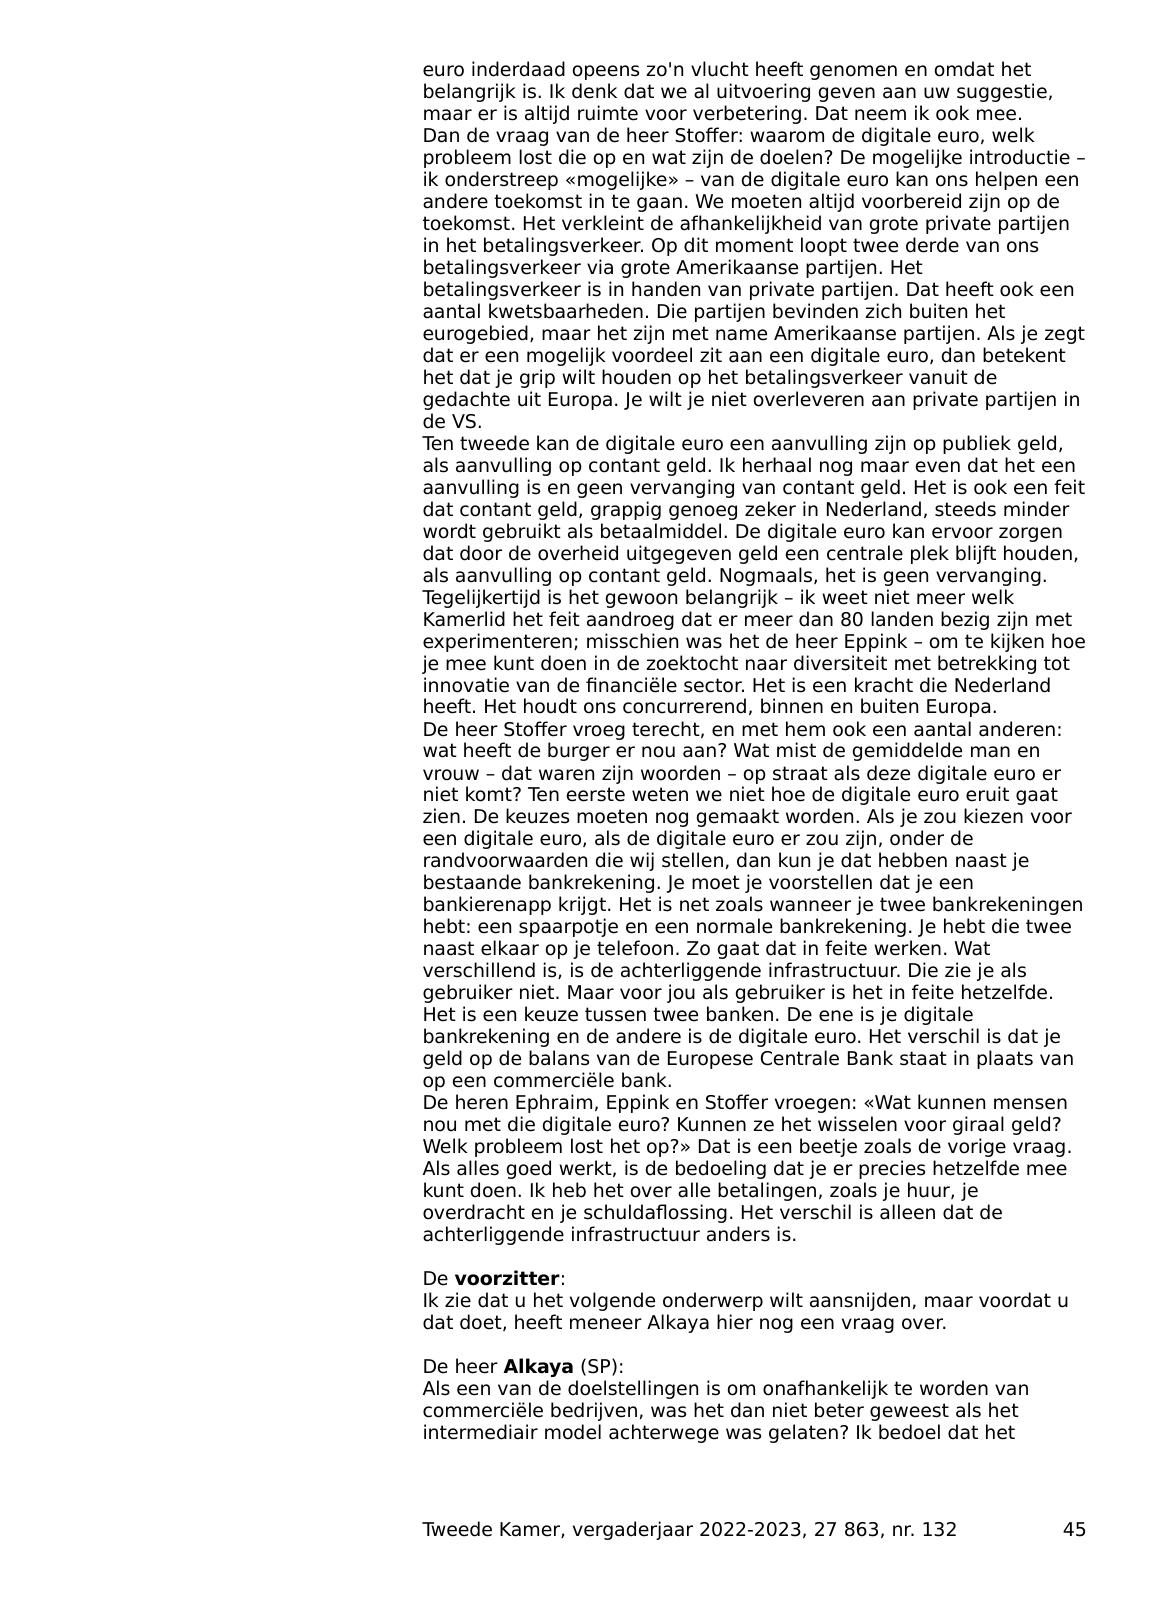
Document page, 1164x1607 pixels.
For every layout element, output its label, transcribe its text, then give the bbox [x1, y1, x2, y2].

text De heer Alkaya (SP): [422, 1356, 1087, 1378]
text De heer Stoffer vroeg terecht, en met hem ook een aantal anderen: wat heeft de burger er nou aan? Wat mist de gemiddelde man en vrouw – dat waren zijn woorden – op straat als deze digitale euro er niet komt? Ten eerste weten we niet hoe de digitale euro eruit gaat zien. De keuzes moeten nog gemaakt worden. Als je zou kiezen voor een digitale euro, als de digitale euro er zou zijn, onder de randvoorwaarden die wij stellen, dan kun je dat hebben naast je bestaande bankrekening. Je moet je voorstellen dat je een bankierenapp krijgt. Het is net zoals wanneer je twee bankrekeningen hebt: een spaarpotje en een normale bankrekening. Je hebt die twee naast elkaar op je telefoon. Zo gaat dat in feite werken. Wat verschillend is, is de achterliggende infrastructuur. Die zie je als gebruiker niet. Maar voor jou als gebruiker is het in feite hetzelfde. Het is een keuze tussen twee banken. De ene is je digitale bankrekening en de andere is de digitale euro. Het verschil is dat je geld op de balans van de Europese Centrale Bank staat in plaats van op een commerciële bank. [422, 718, 1087, 1092]
text Dan de vraag van de heer Stoffer: waarom de digitale euro, welk probleem lost die op en wat zijn de doelen? De mogelijke introductie – ik onderstreep «mogelijke» – van de digitale euro kan ons helpen een andere toekomst in te gaan. We moeten altijd voorbereid zijn op de toekomst. Het verkleint de afhankelijkheid van grote private partijen in het betalingsverkeer. Op dit moment loopt twee derde van ons betalingsverkeer via grote Amerikaanse partijen. Het betalingsverkeer is in handen van private partijen. Dat heeft ook een aantal kwetsbaarheden. Die partijen bevinden zich buiten het eurogebied, maar het zijn met name Amerikaanse partijen. Als je zegt dat er een mogelijk voordeel zit aan een digitale euro, dan betekent het dat je grip wilt houden op het betalingsverkeer vanuit de gedachte uit Europa. Je wilt je niet overleveren aan private partijen in de VS. [422, 125, 1087, 433]
text Tegelijkertijd is het gewoon belangrijk – ik weet niet meer welk Kamerlid het feit aandroeg dat er meer dan 80 landen bezig zijn met experimenteren; misschien was het de heer Eppink – om te kijken hoe je mee kunt doen in de zoektocht naar diversiteit met betrekking tot innovatie van de financiële sector. Het is een kracht die Nederland heeft. Het houdt ons concurrerend, binnen en buiten Europa. [422, 587, 1087, 718]
text Ik zie dat u het volgende onderwerp wilt aansnijden, maar voordat u dat doet, heeft meneer Alkaya hier nog een vraag over. [422, 1290, 1087, 1334]
text De heren Ephraim, Eppink en Stoffer vroegen: «Wat kunnen mensen nou met die digitale euro? Kunnen ze het wisselen voor giraal geld? Welk probleem lost het op?» Dat is een beetje zoals de vorige vraag. Als alles goed werkt, is de bedoeling dat je er precies hetzelfde mee kunt doen. Ik heb het over alle betalingen, zoals je huur, je overdracht en je schuldaflossing. Het verschil is alleen dat de achterliggende infrastructuur anders is. [422, 1092, 1087, 1246]
text Ten tweede kan de digitale euro een aanvulling zijn op publiek geld, als aanvulling op contant geld. Ik herhaal nog maar even dat het een aanvulling is en geen vervanging van contant geld. Het is ook een feit dat contant geld, grappig genoeg zeker in Nederland, steeds minder wordt gebruikt als betaalmiddel. De digitale euro kan ervoor zorgen dat door de overheid uitgegeven geld een centrale plek blijft houden, als aanvulling op contant geld. Nogmaals, het is geen vervanging. [422, 433, 1087, 587]
text euro inderdaad opeens zo'n vlucht heeft genomen en omdat het belangrijk is. Ik denk dat we al uitvoering geven aan uw suggestie, maar er is altijd ruimte voor verbetering. Dat neem ik ook mee. [422, 59, 1087, 125]
text Als een van de doelstellingen is om onafhankelijk te worden van commerciële bedrijven, was het dan niet beter geweest als het intermediair model achterwege was gelaten? Ik bedoel dat het [422, 1378, 1087, 1444]
text De voorzitter: [422, 1268, 1087, 1290]
